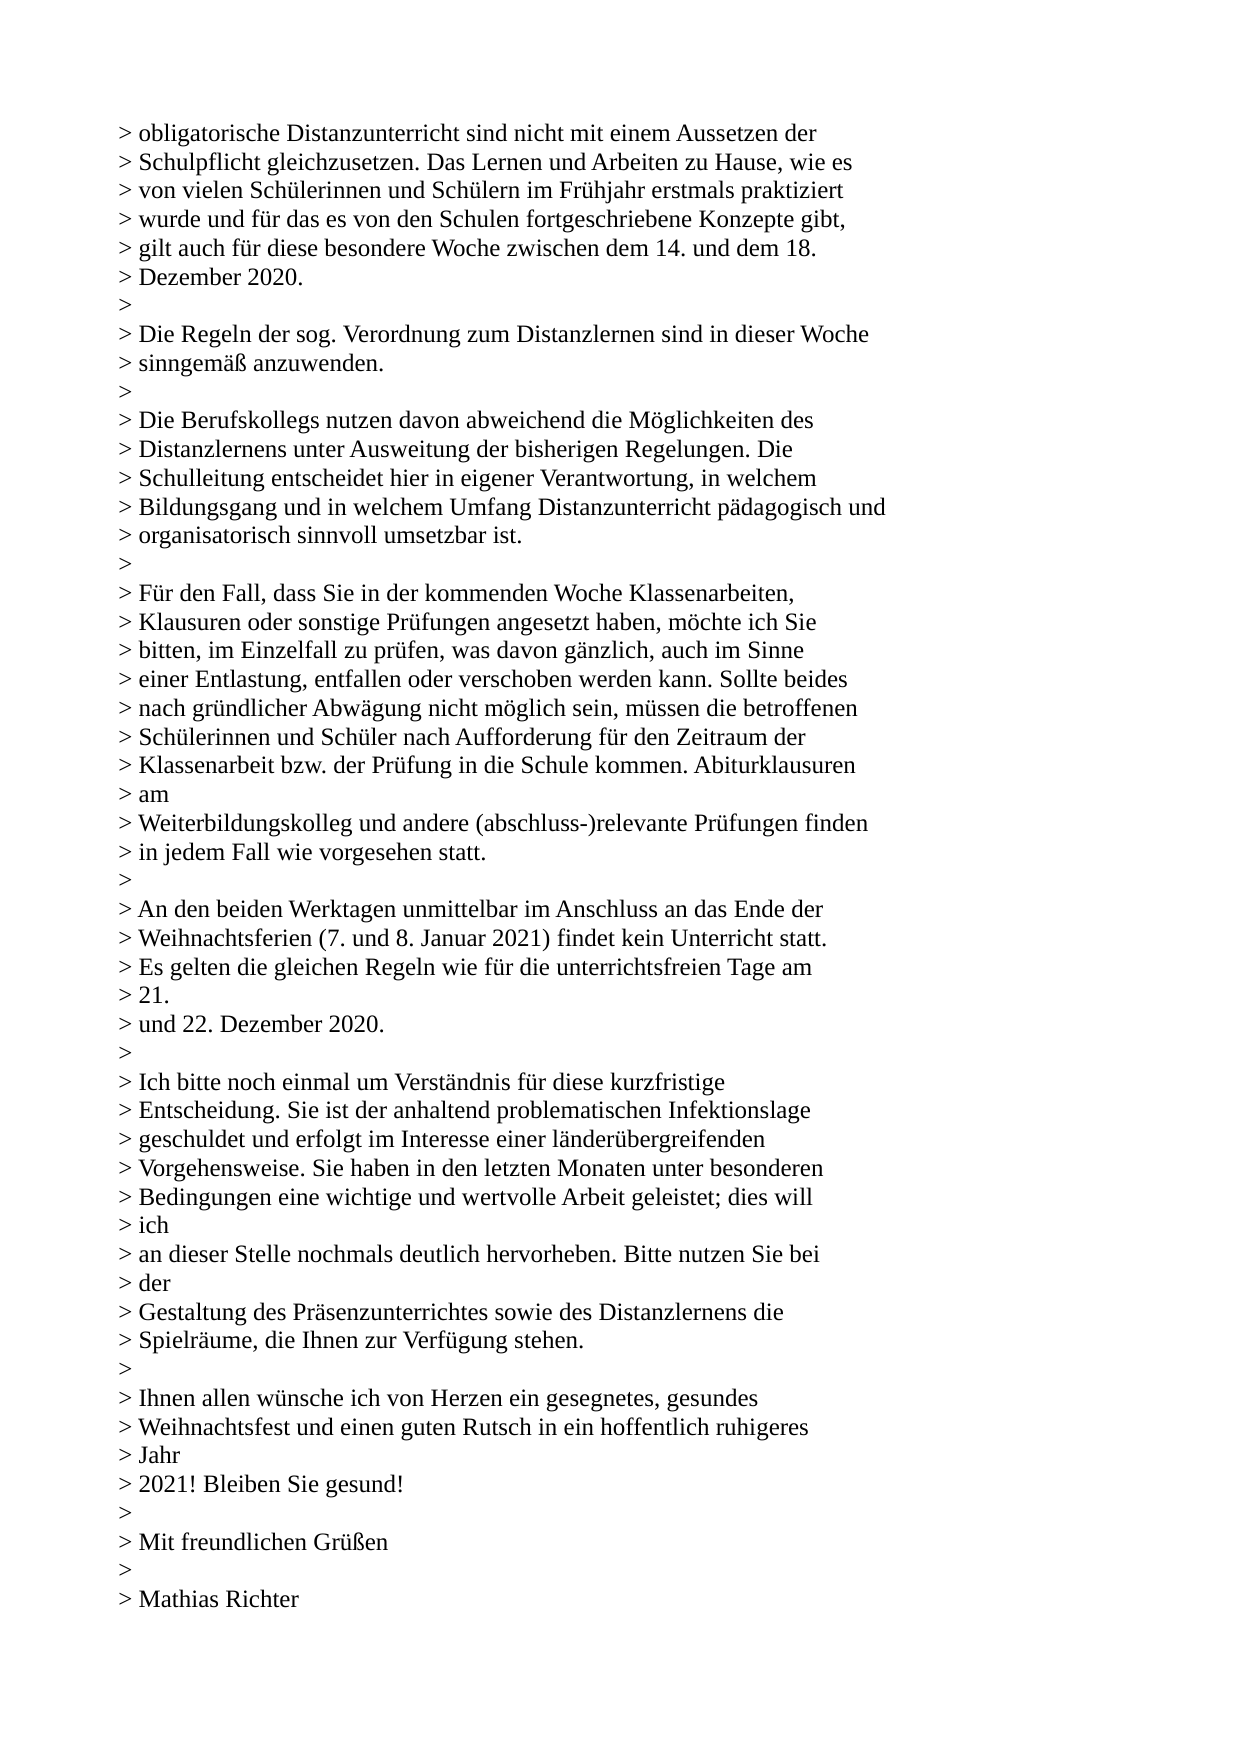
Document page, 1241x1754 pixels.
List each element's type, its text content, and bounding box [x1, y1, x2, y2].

text > obligatorische Distanzunterricht sind nicht mit einem Aussetzen der > Schulpflicht gleichzusetzen. Das Lernen und Arbeiten zu Hause, wie es > von vielen Schülerinnen und Schülern im Frühjahr erstmals praktiziert > wurde und für das es von den Schulen fortgeschriebene Konzepte gibt, > gilt auch für diese besondere Woche zwischen dem 14. und dem 18. > Dezember 2020. > > Die Regeln der sog. Verordnung zum Distanzlernen sind in dieser Woche > sinngemäß anzuwenden. > > Die Berufskollegs nutzen davon abweichend die Möglichkeiten des > Distanzlernens unter Ausweitung der bisherigen Regelungen. Die > Schulleitung entscheidet hier in eigener Verantwortung, in welchem > Bildungsgang und in welchem Umfang Distanzunterricht pädagogisch und > organisatorisch sinnvoll umsetzbar ist. > > Für den Fall, dass Sie in der kommenden Woche Klassenarbeiten, > Klausuren oder sonstige Prüfungen angesetzt haben, möchte ich Sie > bitten, im Einzelfall zu prüfen, was davon gänzlich, auch im Sinne > einer Entlastung, entfallen oder verschoben werden kann. Sollte beides > nach gründlicher Abwägung nicht möglich sein, müssen die betroffenen > Schülerinnen und Schüler nach Aufforderung für den Zeitraum der > Klassenarbeit bzw. der Prüfung in die Schule kommen. Abiturklausuren > am > Weiterbildungskolleg und andere (abschluss-)relevante Prüfungen finden > in jedem Fall wie vorgesehen statt. > > An den beiden Werktagen unmittelbar im Anschluss an das Ende der > Weihnachtsferien (7. und 8. Januar 2021) findet kein Unterricht statt. > Es gelten die gleichen Regeln wie für die unterrichtsfreien Tage am > 21. > und 22. Dezember 2020. > > Ich bitte noch einmal um Verständnis für diese kurzfristige > Entscheidung. Sie ist der anhaltend problematischen Infektionslage > geschuldet und erfolgt im Interesse einer länderübergreifenden > Vorgehensweise. Sie haben in den letzten Monaten unter besonderen > Bedingungen eine wichtige und wertvolle Arbeit geleistet; dies will > ich > an dieser Stelle nochmals deutlich hervorheben. Bitte nutzen Sie bei > der > Gestaltung des Präsenzunterrichtes sowie des Distanzlernens die > Spielräume, die Ihnen zur Verfügung stehen. > > Ihnen allen wünsche ich von Herzen ein gesegnetes, gesundes > Weihnachtsfest und einen guten Rutsch in ein hoffentlich ruhigeres > Jahr > 2021! Bleiben Sie gesund! > > Mit freundlichen Grüßen > > Mathias Richter [118, 118, 1122, 1613]
